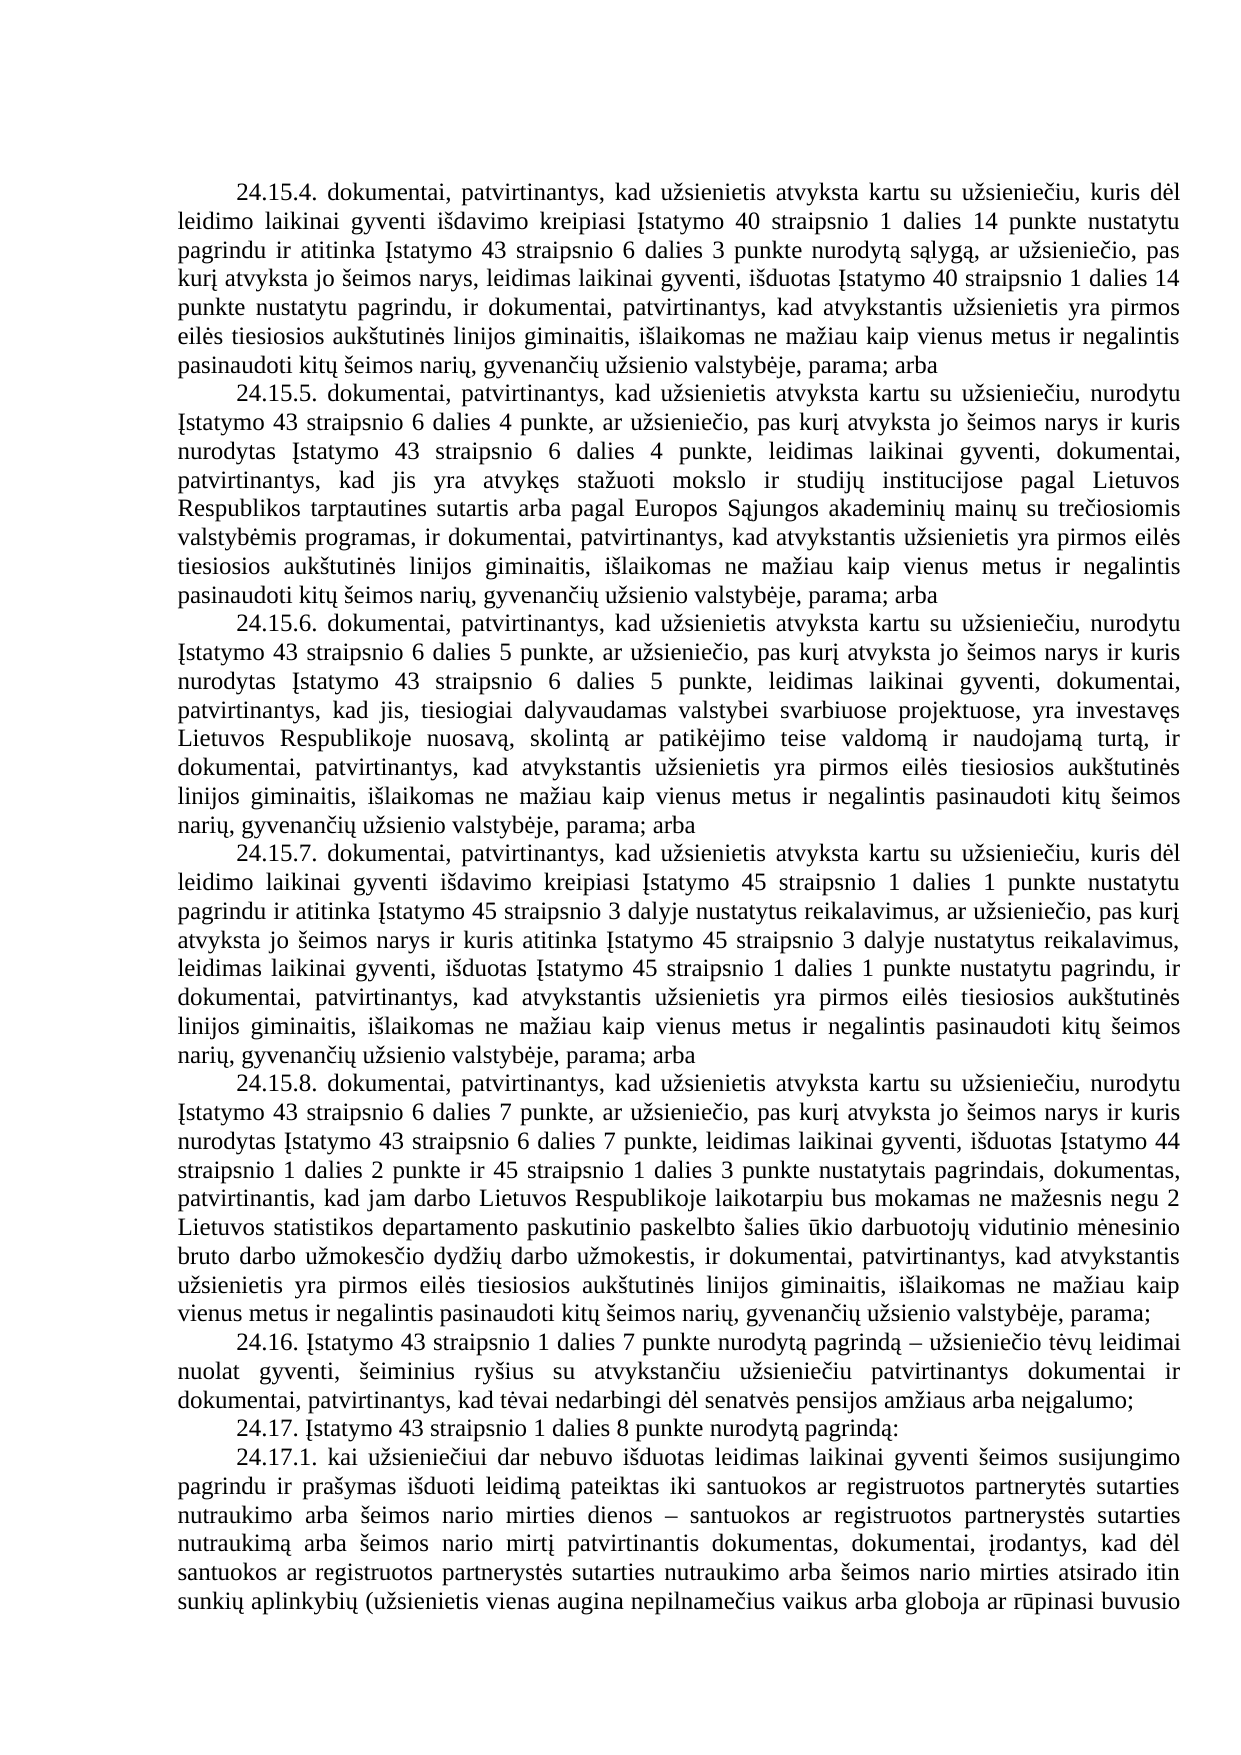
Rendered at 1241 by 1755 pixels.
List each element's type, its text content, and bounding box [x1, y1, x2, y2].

text 24.15.5. dokumentai, patvirtinantys, kad užsienietis atvyksta kartu su užsieniečiu, nurodytu Įstatymo 43 straipsnio 6 dalies 4 punkte, ar užsieniečio, pas kurį atvyksta jo šeimos narys ir kuris nurodytas Įstatymo 43 straipsnio 6 dalies 4 punkte, leidimas laikinai gyventi, dokumentai, patvirtinantys, kad jis yra atvykęs stažuoti mokslo ir studijų institucijose pagal Lietuvos Respublikos tarptautines sutartis arba pagal Europos Sąjungos akademinių mainų su trečiosiomis valstybėmis programas, ir dokumentai, patvirtinantys, kad atvykstantis užsienietis yra pirmos eilės tiesiosios aukštutinės linijos giminaitis, išlaikomas ne mažiau kaip vienus metus ir negalintis pasinaudoti kitų šeimos narių, gyvenančių užsienio valstybėje, parama; arba [177, 378, 1181, 608]
text 24.15.4. dokumentai, patvirtinantys, kad užsienietis atvyksta kartu su užsieniečiu, kuris dėl leidimo laikinai gyventi išdavimo kreipiasi Įstatymo 40 straipsnio 1 dalies 14 punkte nustatytu pagrindu ir atitinka Įstatymo 43 straipsnio 6 dalies 3 punkte nurodytą sąlygą, ar užsieniečio, pas kurį atvyksta jo šeimos narys, leidimas laikinai gyventi, išduotas Įstatymo 40 straipsnio 1 dalies 14 punkte nustatytu pagrindu, ir dokumentai, patvirtinantys, kad atvykstantis užsienietis yra pirmos eilės tiesiosios aukštutinės linijos giminaitis, išlaikomas ne mažiau kaip vienus metus ir negalintis pasinaudoti kitų šeimos narių, gyvenančių užsienio valstybėje, parama; arba [177, 177, 1181, 378]
text 24.16. Įstatymo 43 straipsnio 1 dalies 7 punkte nurodytą pagrindą – užsieniečio tėvų leidimai nuolat gyventi, šeiminius ryšius su atvykstančiu užsieniečiu patvirtinantys dokumentai ir dokumentai, patvirtinantys, kad tėvai nedarbingi dėl senatvės pensijos amžiaus arba neįgalumo; [177, 1327, 1181, 1413]
text 24.15.6. dokumentai, patvirtinantys, kad užsienietis atvyksta kartu su užsieniečiu, nurodytu Įstatymo 43 straipsnio 6 dalies 5 punkte, ar užsieniečio, pas kurį atvyksta jo šeimos narys ir kuris nurodytas Įstatymo 43 straipsnio 6 dalies 5 punkte, leidimas laikinai gyventi, dokumentai, patvirtinantys, kad jis, tiesiogiai dalyvaudamas valstybei svarbiuose projektuose, yra investavęs Lietuvos Respublikoje nuosavą, skolintą ar patikėjimo teise valdomą ir naudojamą turtą, ir dokumentai, patvirtinantys, kad atvykstantis užsienietis yra pirmos eilės tiesiosios aukštutinės linijos giminaitis, išlaikomas ne mažiau kaip vienus metus ir negalintis pasinaudoti kitų šeimos narių, gyvenančių užsienio valstybėje, parama; arba [177, 608, 1181, 838]
text 24.17.1. kai užsieniečiui dar nebuvo išduotas leidimas laikinai gyventi šeimos susijungimo pagrindu ir prašymas išduoti leidimą pateiktas iki santuokos ar registruotos partnerytės sutarties nutraukimo arba šeimos nario mirties dienos – santuokos ar registruotos partnerystės sutarties nutraukimą arba šeimos nario mirtį patvirtinantis dokumentas, dokumentai, įrodantys, kad dėl santuokos ar registruotos partnerystės sutarties nutraukimo arba šeimos nario mirties atsirado itin sunkių aplinkybių (užsienietis vienas augina nepilnamečius vaikus arba globoja ar rūpinasi buvusio [177, 1442, 1181, 1615]
text 24.15.8. dokumentai, patvirtinantys, kad užsienietis atvyksta kartu su užsieniečiu, nurodytu Įstatymo 43 straipsnio 6 dalies 7 punkte, ar užsieniečio, pas kurį atvyksta jo šeimos narys ir kuris nurodytas Įstatymo 43 straipsnio 6 dalies 7 punkte, leidimas laikinai gyventi, išduotas Įstatymo 44 straipsnio 1 dalies 2 punkte ir 45 straipsnio 1 dalies 3 punkte nustatytais pagrindais, dokumentas, patvirtinantis, kad jam darbo Lietuvos Respublikoje laikotarpiu bus mokamas ne mažesnis negu 2 Lietuvos statistikos departamento paskutinio paskelbto šalies ūkio darbuotojų vidutinio mėnesinio bruto darbo užmokesčio dydžių darbo užmokestis, ir dokumentai, patvirtinantys, kad atvykstantis užsienietis yra pirmos eilės tiesiosios aukštutinės linijos giminaitis, išlaikomas ne mažiau kaip vienus metus ir negalintis pasinaudoti kitų šeimos narių, gyvenančių užsienio valstybėje, parama; [177, 1068, 1181, 1327]
text 24.17. Įstatymo 43 straipsnio 1 dalies 8 punkte nurodytą pagrindą: [177, 1413, 1181, 1442]
text 24.15.7. dokumentai, patvirtinantys, kad užsienietis atvyksta kartu su užsieniečiu, kuris dėl leidimo laikinai gyventi išdavimo kreipiasi Įstatymo 45 straipsnio 1 dalies 1 punkte nustatytu pagrindu ir atitinka Įstatymo 45 straipsnio 3 dalyje nustatytus reikalavimus, ar užsieniečio, pas kurį atvyksta jo šeimos narys ir kuris atitinka Įstatymo 45 straipsnio 3 dalyje nustatytus reikalavimus, leidimas laikinai gyventi, išduotas Įstatymo 45 straipsnio 1 dalies 1 punkte nustatytu pagrindu, ir dokumentai, patvirtinantys, kad atvykstantis užsienietis yra pirmos eilės tiesiosios aukštutinės linijos giminaitis, išlaikomas ne mažiau kaip vienus metus ir negalintis pasinaudoti kitų šeimos narių, gyvenančių užsienio valstybėje, parama; arba [177, 838, 1181, 1068]
